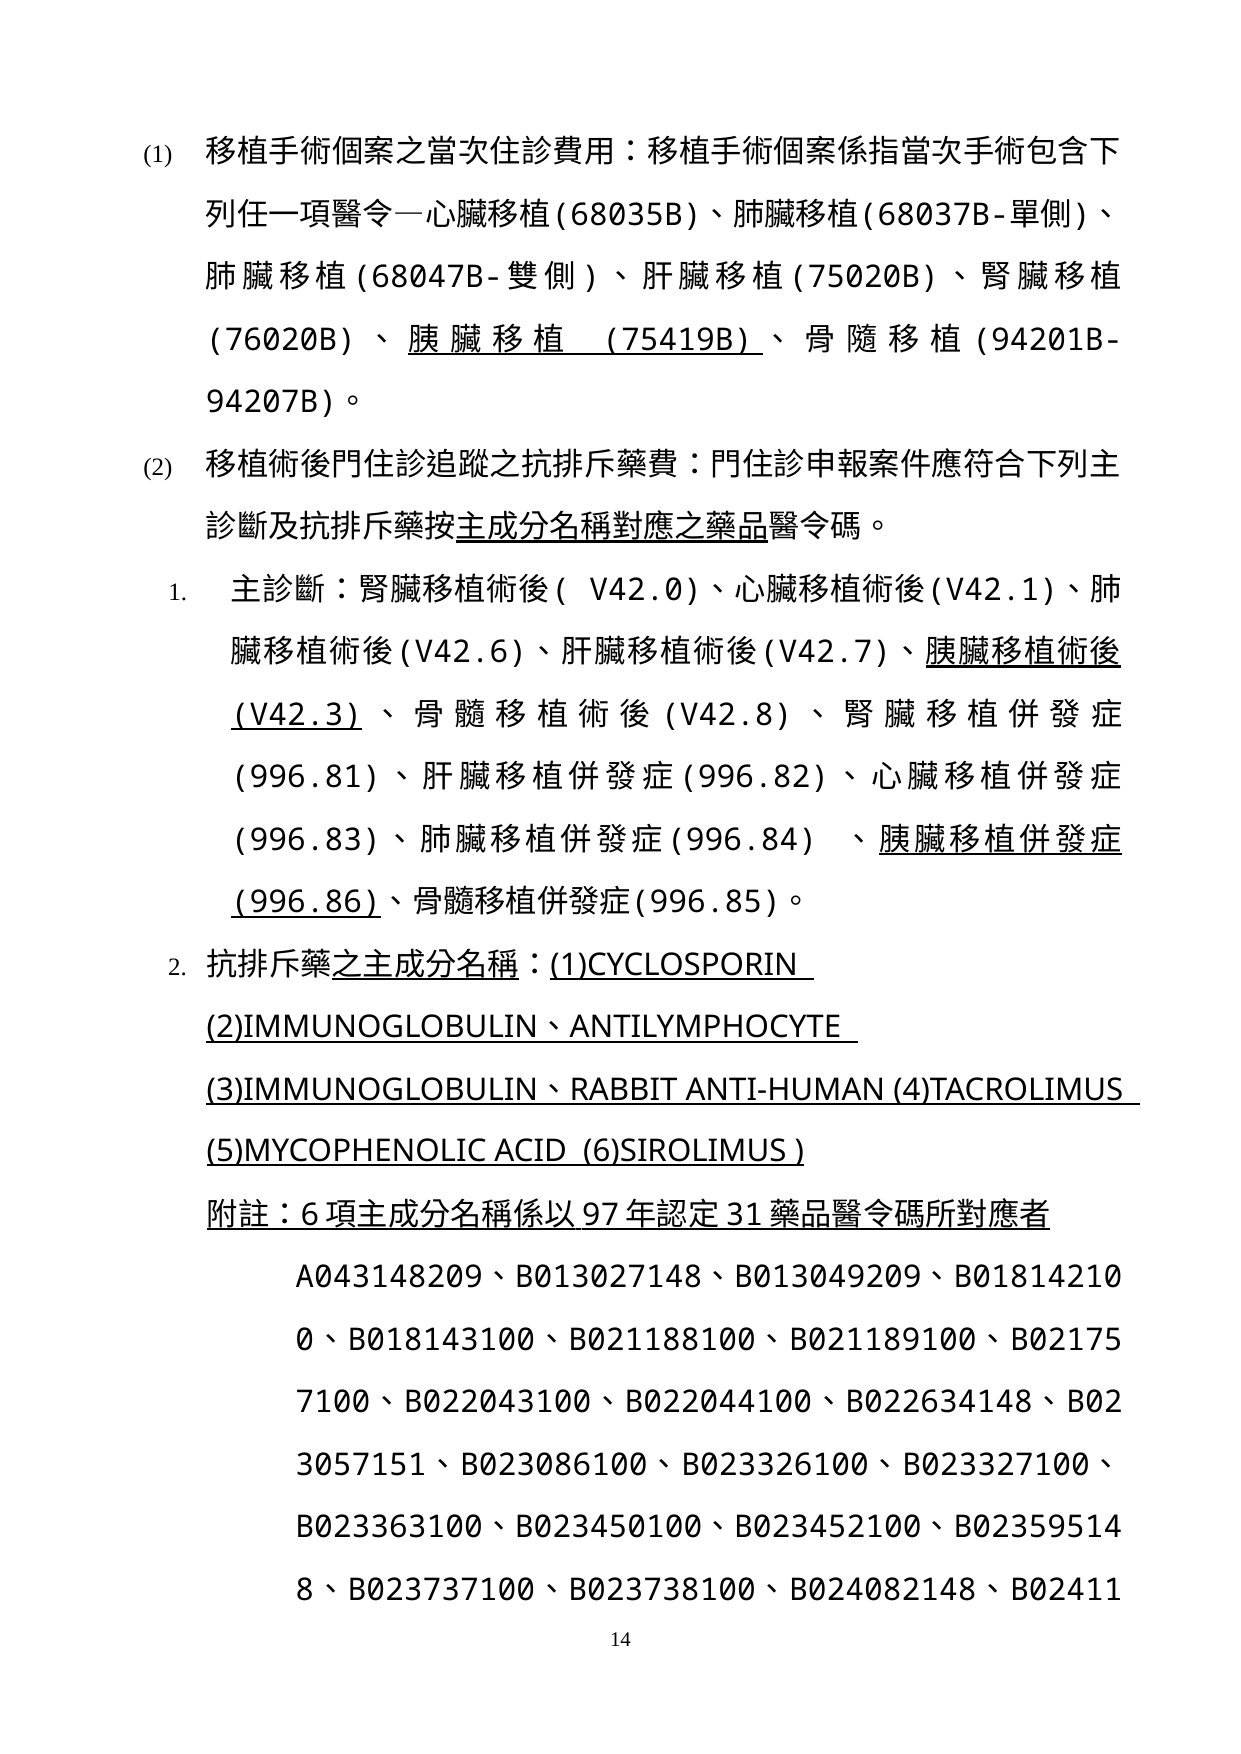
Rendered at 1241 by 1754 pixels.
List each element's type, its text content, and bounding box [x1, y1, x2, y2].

list 移植手術個案之當次住診費用：移植手術個案係指當次手術包含下列任一項醫令—心臟移植(68035B)、肺臟移植(68037B-單側)、肺臟移植(68047B-雙側)、肝臟移植(75020B)、腎臟移植(76020B)、胰臟移植 (75419B)、骨隨移植(94201B-94207B)。 [143, 108, 1122, 420]
list 抗排斥藥之主成分名稱：(1)CYCLOSPORIN (2)IMMUNOGLOBULIN、ANTILYMPHOCYTE (3)IMMUNOGLOBULIN、RABBIT ANTI-HUMAN (4)TACROLIMUS (5)MYCOPHENOLIC ACID (6)SIROLIMUS ) [168, 920, 1181, 1170]
text 附註：6項主成分名稱係以97年認定31藥品醫令碼所對應者 [118, 1170, 1122, 1233]
list 移植術後門住診追蹤之抗排斥藥費：門住診申報案件應符合下列主診斷及抗排斥藥按主成分名稱對應之藥品醫令碼。 [143, 420, 1122, 545]
text A043148209、B013027148、B013049209、B018142100、B018143100、B021188100、B021189100、B021757100、B022043100、B022044100、B022634148、B023057151、B023086100、B023326100、B023327100、B023363100、B023450100、B023452100、B023595148、B023737100、B023738100、B024082148、B02411 [295, 1233, 1122, 1608]
list 主診斷：腎臟移植術後( V42.0)、心臟移植術後(V42.1)、肺臟移植術後(V42.6)、肝臟移植術後(V42.7)、胰臟移植術後(V42.3)、骨髓移植術後(V42.8)、腎臟移植併發症(996.81)、肝臟移植併發症(996.82)、心臟移植併發症(996.83)、肺臟移植併發症(996.84) 、胰臟移植併發症(996.86)、骨髓移植併發症(996.85)。 [168, 545, 1122, 920]
